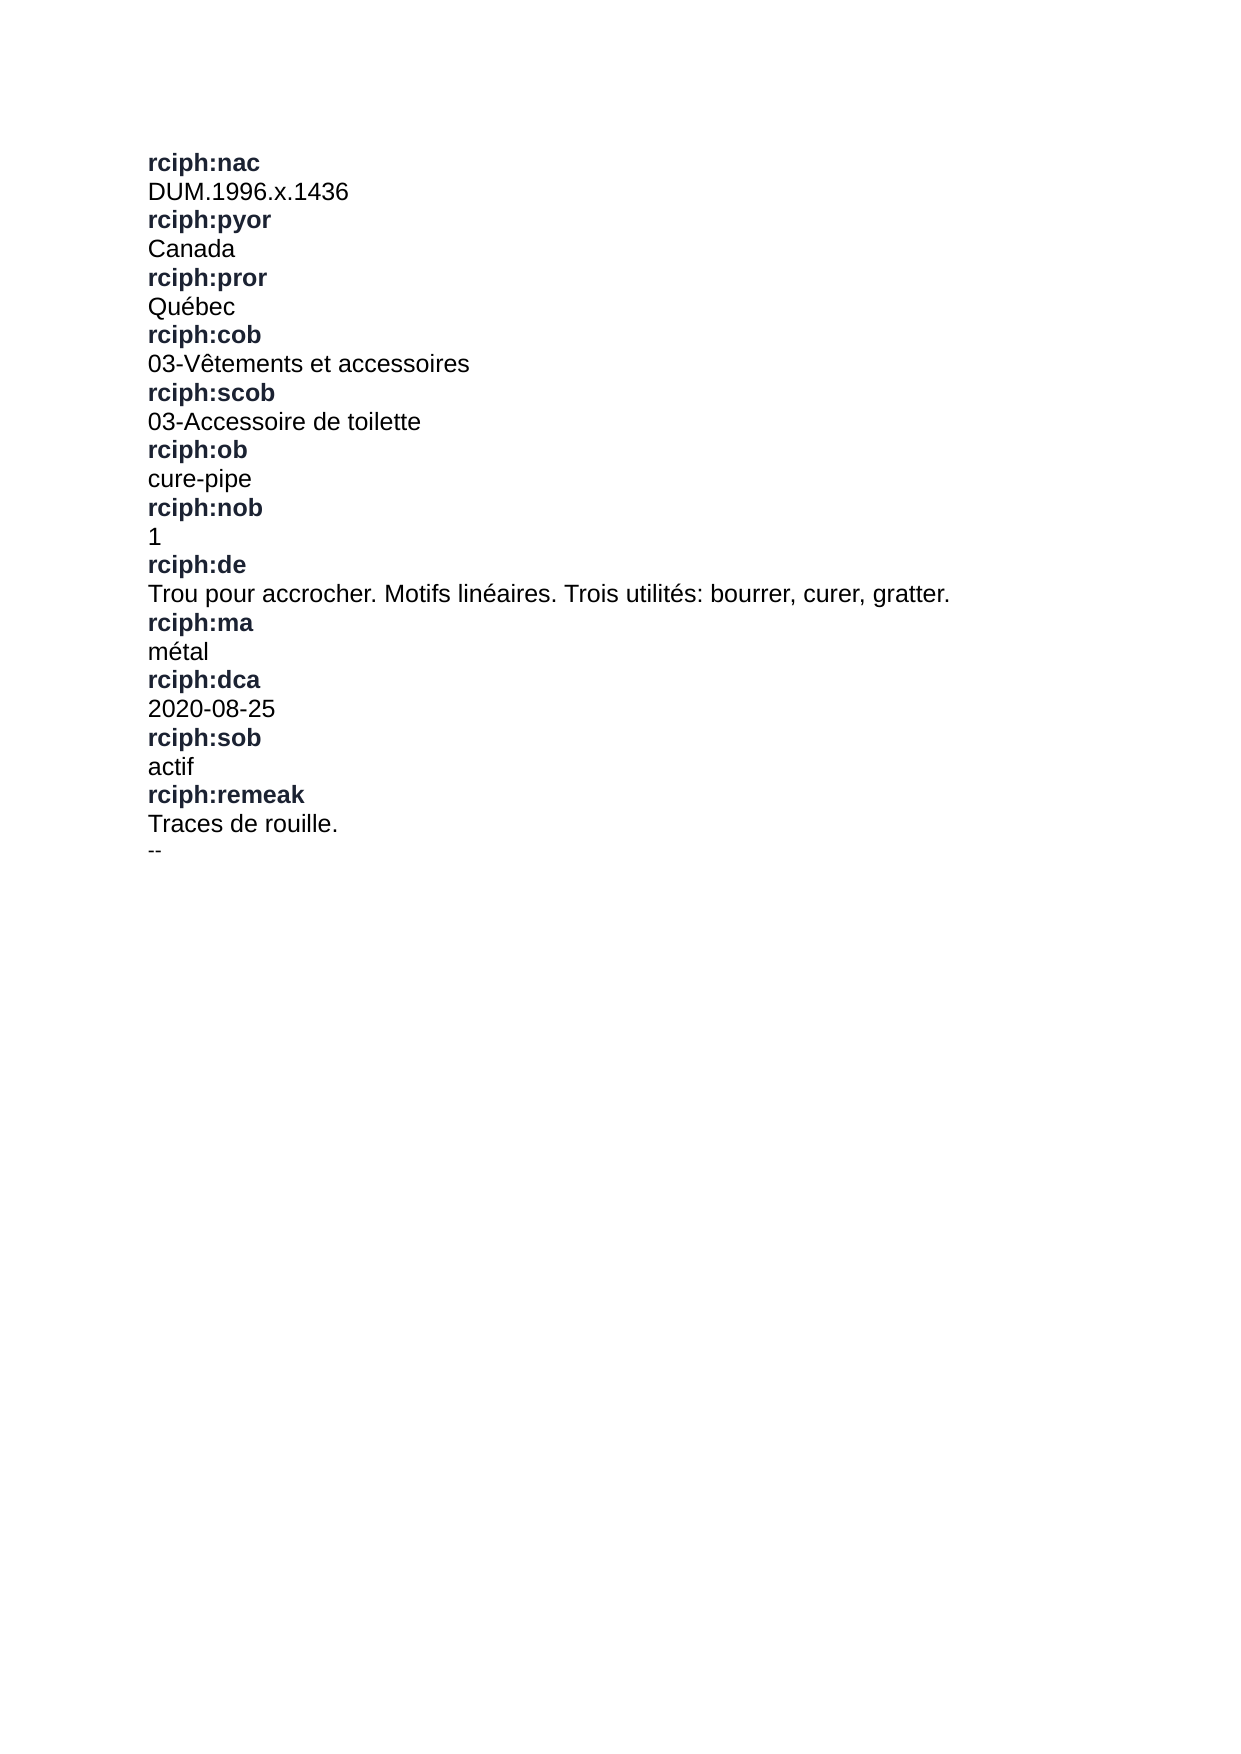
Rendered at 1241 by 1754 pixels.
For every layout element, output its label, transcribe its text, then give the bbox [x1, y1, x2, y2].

text cure-pipe [148, 464, 1092, 493]
text 03-Vêtements et accessoires [148, 349, 1092, 378]
text 2020-08-25 [148, 694, 1092, 723]
text rciph:ma [148, 608, 1092, 636]
text rciph:ob [148, 435, 1092, 464]
text 1 [148, 521, 1092, 550]
text métal [148, 636, 1092, 665]
text Traces de rouille. [148, 809, 1092, 838]
text Trou pour accrocher. Motifs linéaires. Trois utilités: bourrer, curer, gratter. [148, 579, 1092, 608]
text Québec [148, 291, 1092, 320]
text DUM.1996.x.1436 [148, 176, 1092, 205]
text Canada [148, 234, 1092, 263]
text rciph:dca [148, 665, 1092, 694]
text 03-Accessoire de toilette [148, 406, 1092, 435]
text actif [148, 751, 1092, 780]
text rciph:nac [148, 148, 1092, 176]
text rciph:scob [148, 378, 1092, 406]
text rciph:nob [148, 493, 1092, 521]
text rciph:sob [148, 723, 1092, 751]
text rciph:pyor [148, 205, 1092, 234]
text rciph:de [148, 550, 1092, 579]
text -- [148, 838, 1092, 862]
text rciph:pror [148, 263, 1092, 291]
text rciph:cob [148, 320, 1092, 349]
text rciph:remeak [148, 780, 1092, 809]
